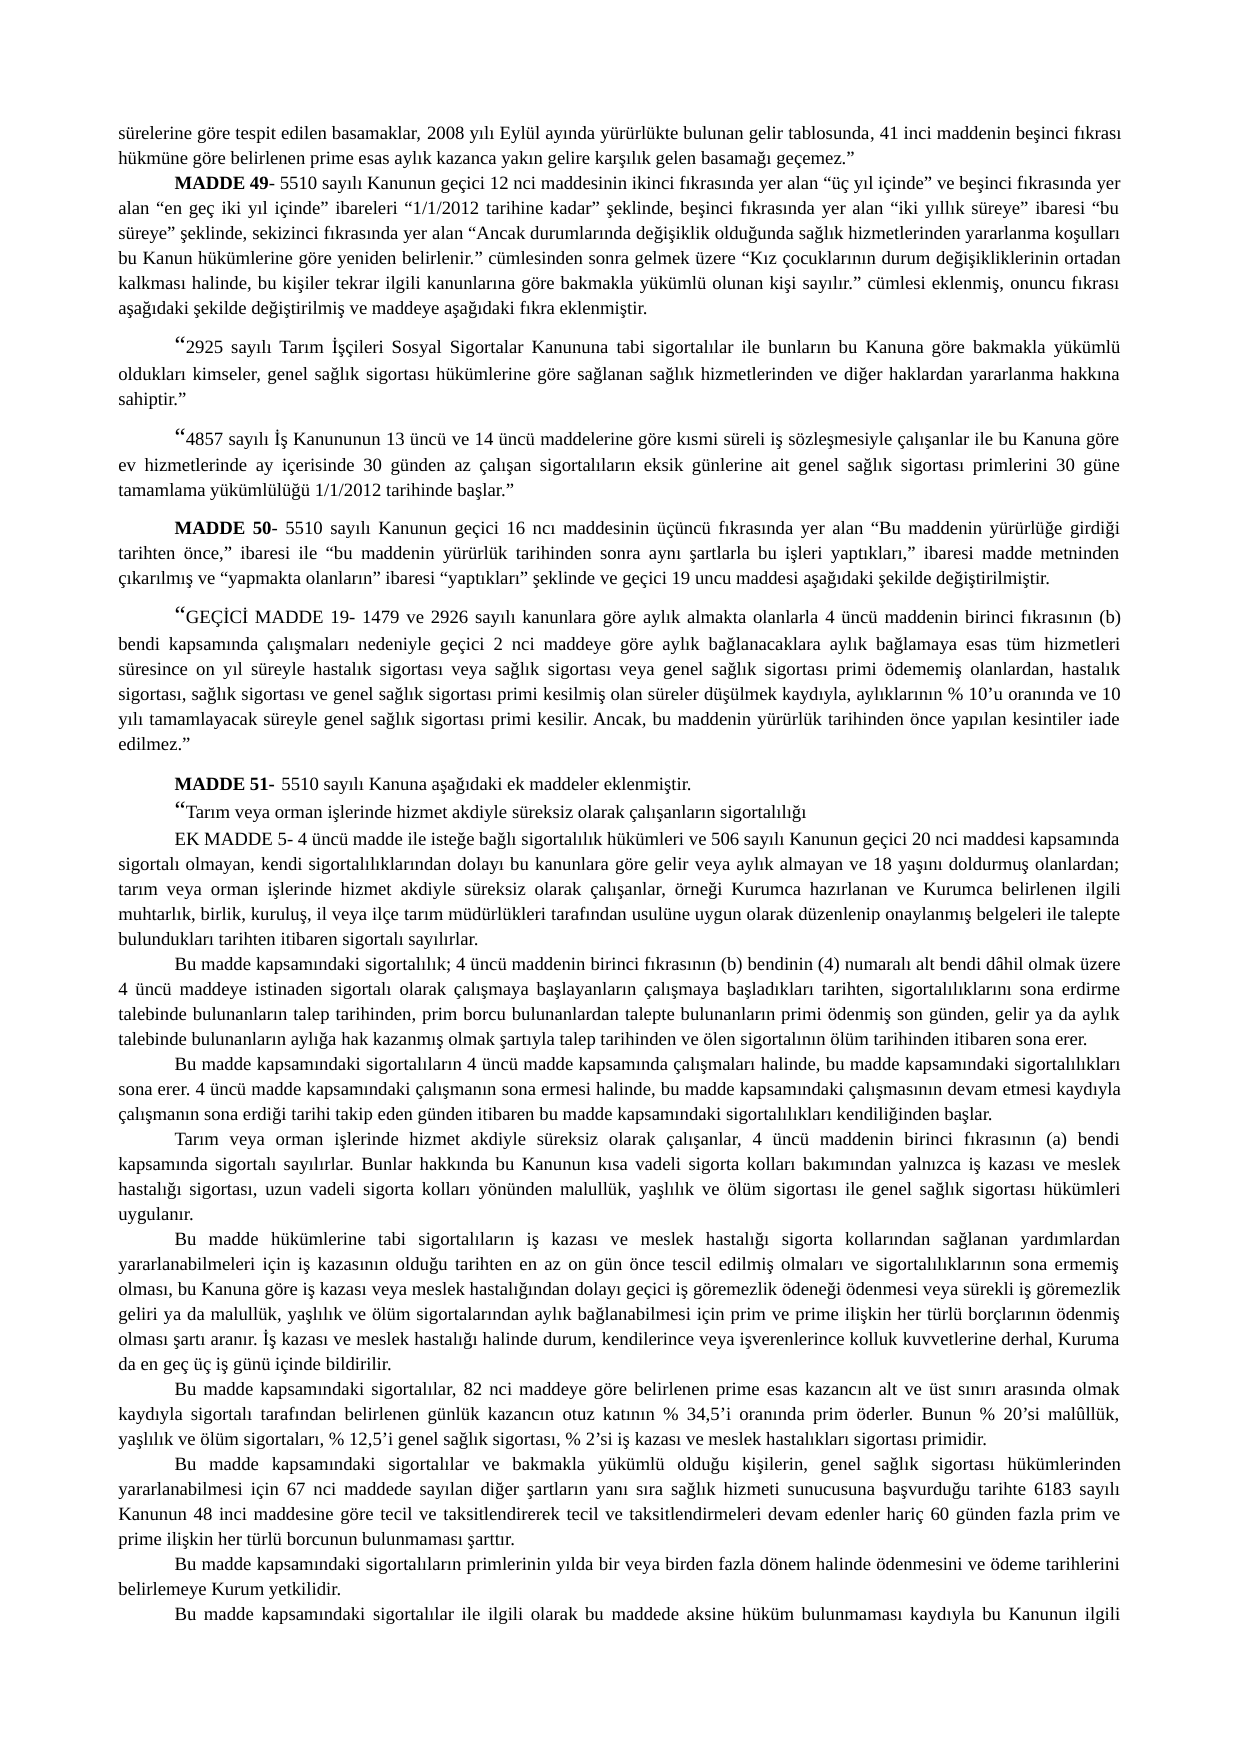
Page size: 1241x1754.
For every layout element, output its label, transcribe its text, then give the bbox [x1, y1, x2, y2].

text Bu madde kapsamındaki sigortalılar ve bakmakla yükümlü olduğu kişilerin, genel sağlık sigortası hükümlerinden yararlanabilmesi için 67 nci maddede sayılan diğer şartların yanı sıra sağlık hizmeti sunucusuna başvurduğu tarihte 6183 sayılı Kanunun 48 inci maddesine göre tecil ve taksitlendirerek tecil ve taksitlendirmeleri devam edenler hariç 60 günden fazla prim ve prime ilişkin her türlü borcunun bulunmaması şarttır. [118, 1449, 1122, 1549]
text Bu madde kapsamındaki sigortalıların 4 üncü madde kapsamında çalışmaları halinde, bu madde kapsamındaki sigortalılıkları sona erer. 4 üncü madde kapsamındaki çalışmanın sona ermesi halinde, bu madde kapsamındaki çalışmasının devam etmesi kaydıyla çalışmanın sona erdiği tarihi takip eden günden itibaren bu madde kapsamındaki sigortalılıkları kendiliğinden başlar. [118, 1049, 1122, 1124]
text Bu madde kapsamındaki sigortalılar ile ilgili olarak bu maddede aksine hüküm bulunmaması kaydıyla bu Kanunun ilgili [118, 1599, 1122, 1624]
text EK MADDE 5- 4 üncü madde ile isteğe bağlı sigortalılık hükümleri ve 506 sayılı Kanunun geçici 20 nci maddesi kapsamında sigortalı olmayan, kendi sigortalılıklarından dolayı bu kanunlara göre gelir veya aylık almayan ve 18 yaşını doldurmuş olanlardan; tarım veya orman işlerinde hizmet akdiyle süreksiz olarak çalışanlar, örneği Kurumca hazırlanan ve Kurumca belirlenen ilgili muhtarlık, birlik, kuruluş, il veya ilçe tarım müdürlükleri tarafından usulüne uygun olarak düzenlenip onaylanmış belgeleri ile talepte bulundukları tarihten itibaren sigortalı sayılırlar. [118, 824, 1122, 949]
text Tarım veya orman işlerinde hizmet akdiyle süreksiz olarak çalışanlar, 4 üncü maddenin birinci fıkrasının (a) bendi kapsamında sigortalı sayılırlar. Bunlar hakkında bu Kanunun kısa vadeli sigorta kolları bakımından yalnızca iş kazası ve meslek hastalığı sigortası, uzun vadeli sigorta kolları yönünden malullük, yaşlılık ve ölüm sigortası ile genel sağlık sigortası hükümleri uygulanır. [118, 1124, 1122, 1224]
text Bu madde hükümlerine tabi sigortalıların iş kazası ve meslek hastalığı sigorta kollarından sağlanan yardımlardan yararlanabilmeleri için iş kazasının olduğu tarihten en az on gün önce tescil edilmiş olmaları ve sigortalılıklarının sona ermemiş olması, bu Kanuna göre iş kazası veya meslek hastalığından dolayı geçici iş göremezlik ödeneği ödenmesi veya sürekli iş göremezlik geliri ya da malullük, yaşlılık ve ölüm sigortalarından aylık bağlanabilmesi için prim ve prime ilişkin her türlü borçlarının ödenmiş olması şartı aranır. İş kazası ve meslek hastalığı halinde durum, kendilerince veya işverenlerince kolluk kuvvetlerine derhal, Kuruma da en geç üç iş günü içinde bildirilir. [118, 1224, 1122, 1374]
text Bu madde kapsamındaki sigortalılık; 4 üncü maddenin birinci fıkrasının (b) bendinin (4) numaralı alt bendi dâhil olmak üzere 4 üncü maddeye istinaden sigortalı olarak çalışmaya başlayanların çalışmaya başladıkları tarihten, sigortalılıklarını sona erdirme talebinde bulunanların talep tarihinden, prim borcu bulunanlardan talepte bulunanların primi ödenmiş son günden, gelir ya da aylık talebinde bulunanların aylığa hak kazanmış olmak şartıyla talep tarihinden ve ölen sigortalının ölüm tarihinden itibaren sona erer. [118, 949, 1122, 1049]
text “Tarım veya orman işlerinde hizmet akdiyle süreksiz olarak çalışanların sigortalılığı [118, 796, 1122, 824]
text MADDE 51- 5510 sayılı Kanuna aşağıdaki ek maddeler eklenmiştir. [118, 767, 1122, 796]
text Bu madde kapsamındaki sigortalıların primlerinin yılda bir veya birden fazla dönem halinde ödenmesini ve ödeme tarihlerini belirlemeye Kurum yetkilidir. [118, 1549, 1122, 1599]
text MADDE 50- 5510 sayılı Kanunun geçici 16 ncı maddesinin üçüncü fıkrasında yer alan “Bu maddenin yürürlüğe girdiği tarihten önce,” ibaresi ile “bu maddenin yürürlük tarihinden sonra aynı şartlarla bu işleri yaptıkları,” ibaresi madde metninden çıkarılmış ve “yapmakta olanların” ibaresi “yaptıkları” şeklinde ve geçici 19 uncu maddesi aşağıdaki şekilde değiştirilmiştir. [118, 513, 1122, 588]
text “2925 sayılı Tarım İşçileri Sosyal Sigortalar Kanununa tabi sigortalılar ile bunların bu Kanuna göre bakmakla yükümlü oldukları kimseler, genel sağlık sigortası hükümlerine göre sağlanan sağlık hizmetlerinden ve diğer haklardan yararlanma hakkına sahiptir.” [118, 331, 1122, 409]
text MADDE 49- 5510 sayılı Kanunun geçici 12 nci maddesinin ikinci fıkrasında yer alan “üç yıl içinde” ve beşinci fıkrasında yer alan “en geç iki yıl içinde” ibareleri “1/1/2012 tarihine kadar” şeklinde, beşinci fıkrasında yer alan “iki yıllık süreye” ibaresi “bu süreye” şeklinde, sekizinci fıkrasında yer alan “Ancak durumlarında değişiklik olduğunda sağlık hizmetlerinden yararlanma koşulları bu Kanun hükümlerine göre yeniden belirlenir.” cümlesinden sonra gelmek üzere “Kız çocuklarının durum değişikliklerinin ortadan kalkması halinde, bu kişiler tekrar ilgili kanunlarına göre bakmakla yükümlü olunan kişi sayılır.” cümlesi eklenmiş, onuncu fıkrası aşağıdaki şekilde değiştirilmiş ve maddeye aşağıdaki fıkra eklenmiştir. [118, 168, 1122, 318]
text “GEÇİCİ MADDE 19- 1479 ve 2926 sayılı kanunlara göre aylık almakta olanlarla 4 üncü maddenin birinci fıkrasının (b) bendi kapsamında çalışmaları nedeniyle geçici 2 nci maddeye göre aylık bağlanacaklara aylık bağlamaya esas tüm hizmetleri süresince on yıl süreyle hastalık sigortası veya sağlık sigortası veya genel sağlık sigortası primi ödememiş olanlardan, hastalık sigortası, sağlık sigortası ve genel sağlık sigortası primi kesilmiş olan süreler düşülmek kaydıyla, aylıklarının % 10’u oranında ve 10 yılı tamamlayacak süreyle genel sağlık sigortası primi kesilir. Ancak, bu maddenin yürürlük tarihinden önce yapılan kesintiler iade edilmez.” [118, 601, 1122, 754]
text “4857 sayılı İş Kanununun 13 üncü ve 14 üncü maddelerine göre kısmi süreli iş sözleşmesiyle çalışanlar ile bu Kanuna göre ev hizmetlerinde ay içerisinde 30 günden az çalışan sigortalıların eksik günlerine ait genel sağlık sigortası primlerini 30 güne tamamlama yükümlülüğü 1/1/2012 tarihinde başlar.” [118, 422, 1122, 501]
text sürelerine göre tespit edilen basamaklar, 2008 yılı Eylül ayında yürürlükte bulunan gelir tablosunda, 41 inci maddenin beşinci fıkrası hükmüne göre belirlenen prime esas aylık kazanca yakın gelire karşılık gelen basamağı geçemez.” [118, 118, 1122, 168]
text Bu madde kapsamındaki sigortalılar, 82 nci maddeye göre belirlenen prime esas kazancın alt ve üst sınırı arasında olmak kaydıyla sigortalı tarafından belirlenen günlük kazancın otuz katının % 34,5’i oranında prim öderler. Bunun % 20’si malûllük, yaşlılık ve ölüm sigortaları, % 12,5’i genel sağlık sigortası, % 2’si iş kazası ve meslek hastalıkları sigortası primidir. [118, 1374, 1122, 1449]
